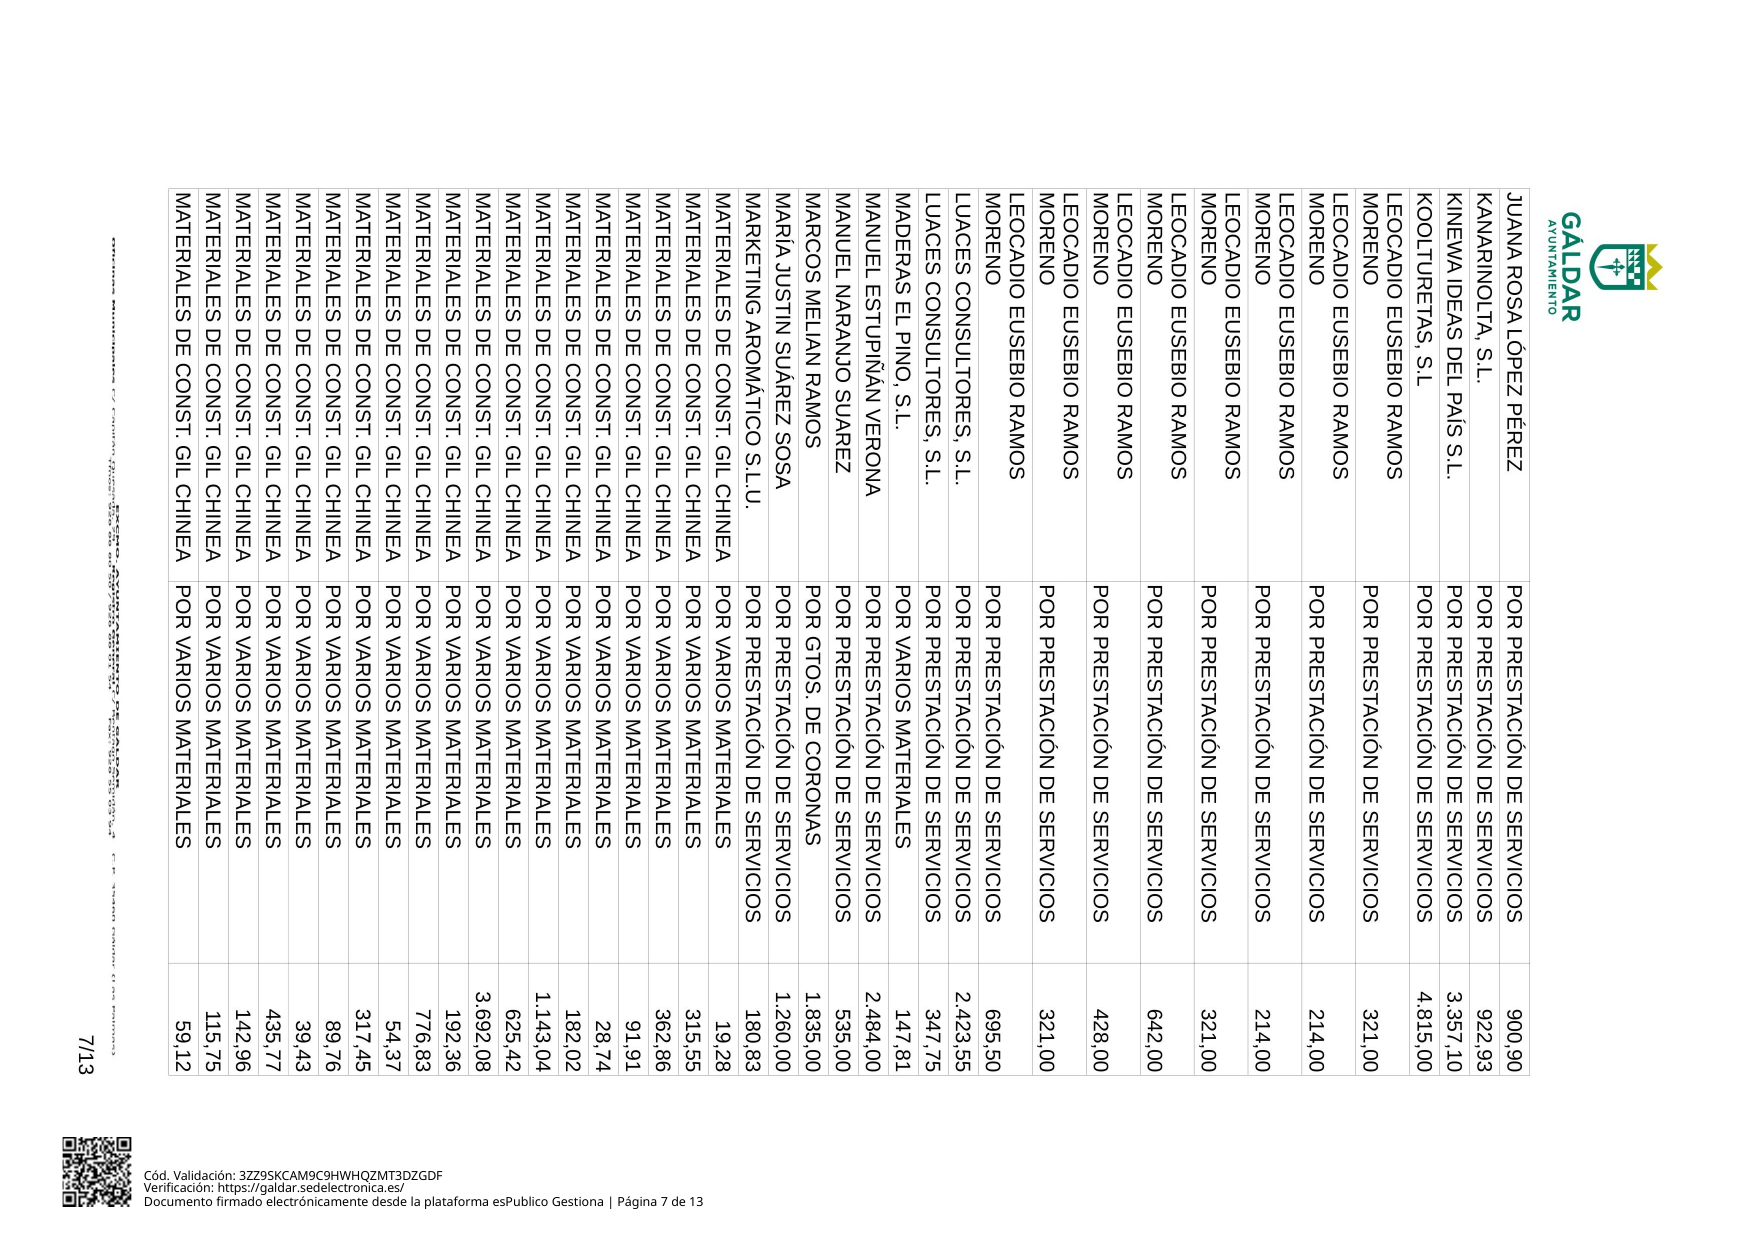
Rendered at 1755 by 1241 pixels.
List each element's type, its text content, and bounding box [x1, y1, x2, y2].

text Verificación: https://galdar.sedelectronica.es/ [144, 1183, 1677, 1195]
text Documento firmado electrónicamente desde la plataforma esPublico Gestiona | Página 7 de 13 [144, 1195, 1677, 1209]
text Cód. Validación: 3ZZ9SKCAM9C9HWHQZMT3DZGDF [144, 1169, 1677, 1183]
